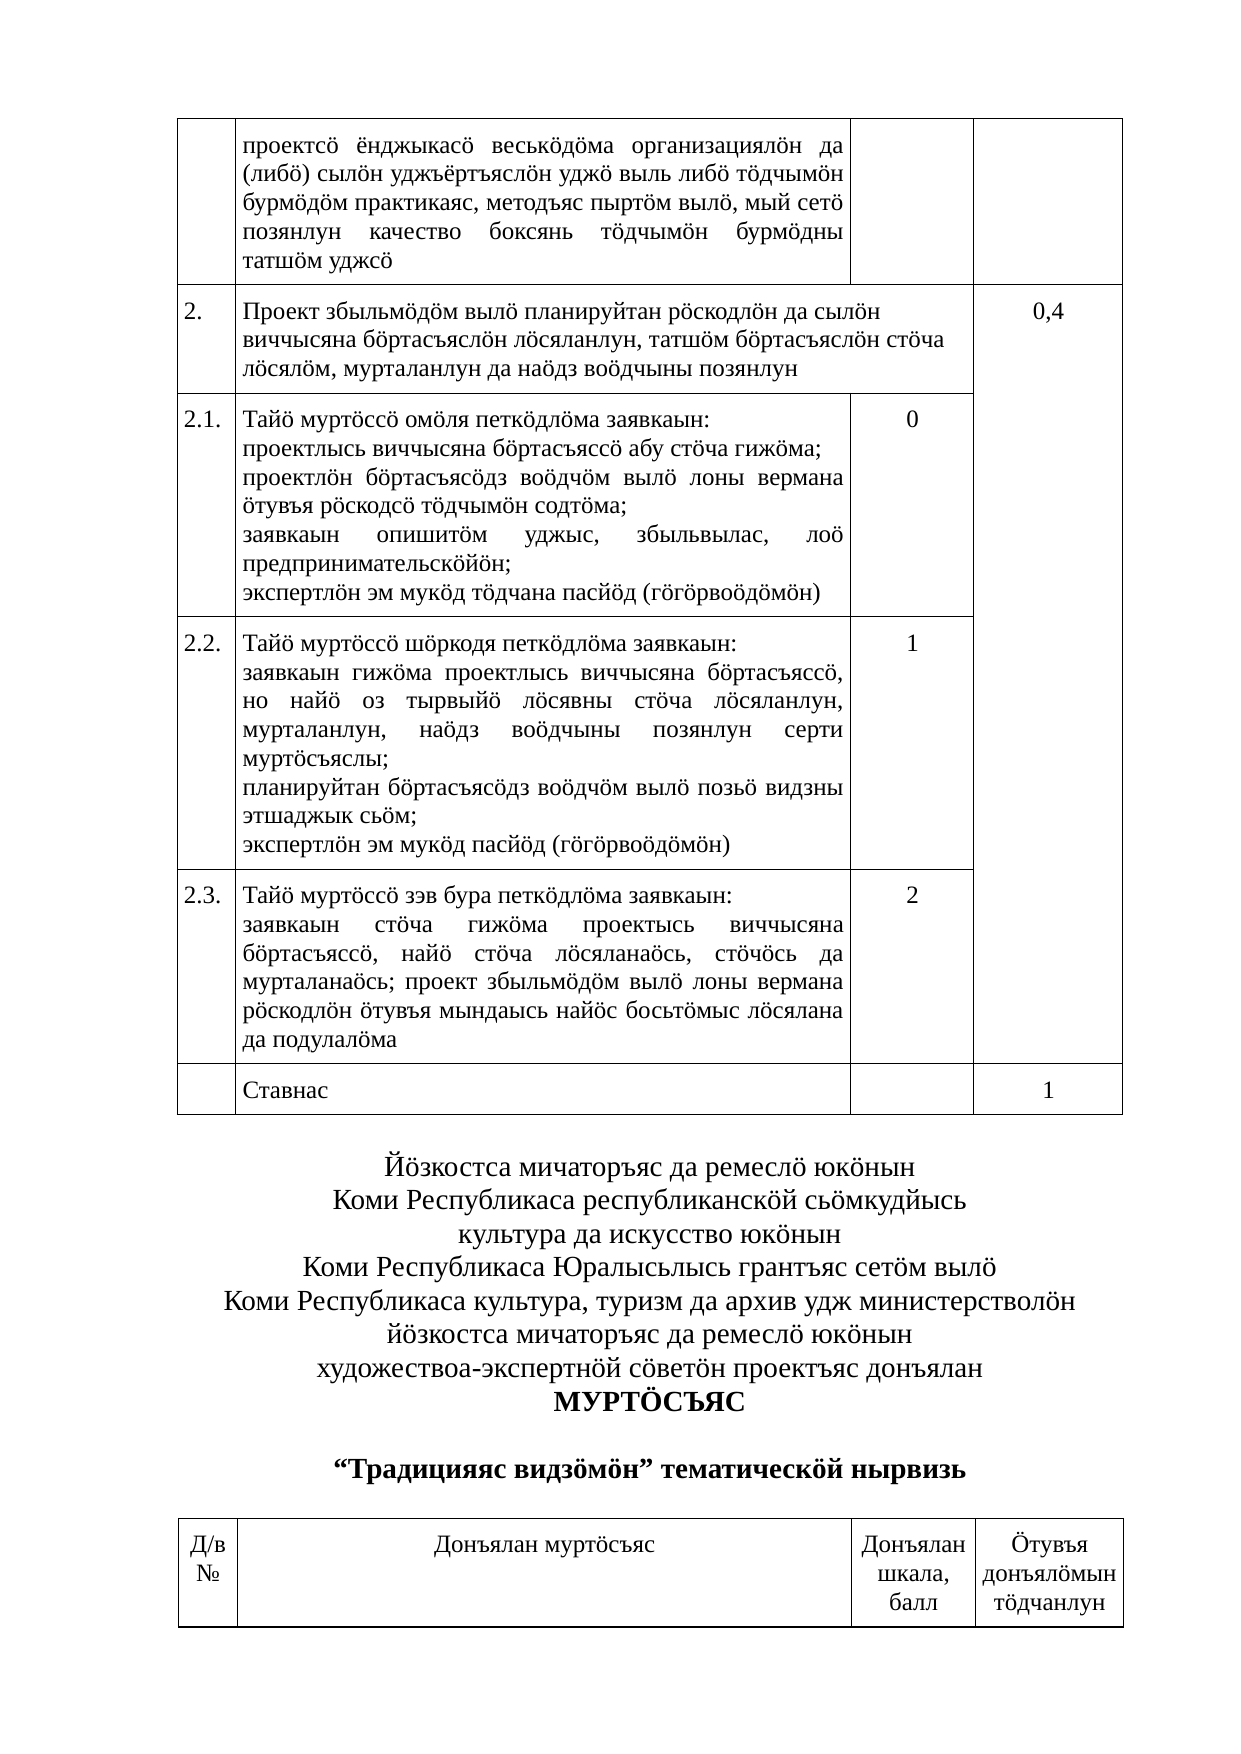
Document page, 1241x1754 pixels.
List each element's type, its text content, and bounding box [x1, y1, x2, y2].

table_cell 0 [851, 394, 973, 616]
text Коми Республикаса республиканскӧй сьӧмкудйысь [177, 1182, 1122, 1216]
text “Традицияяс видзӧмӧн” тематическӧй нырвизь [177, 1451, 1122, 1484]
table_cell 2.3. [178, 870, 235, 1063]
table_cell Тайӧ муртӧссӧ омӧля петкӧдлӧма заявкаын: проектлысь виччысяна бӧртасъяссӧ абу стӧча гижӧма; проектлӧн бӧртасъясӧдз воӧдчӧм вылӧ лоны вермана ӧтувъя рӧскодсӧ тӧдчымӧн содтӧма; заявкаын опишитӧм уджыс, збыльвылас, лоӧ предпринимательскӧйӧн; экспертлӧн эм мукӧд тӧдчана пасйӧд (гӧгӧрвоӧдӧмӧн) [236, 394, 850, 616]
table_cell 2.2. [178, 617, 235, 868]
table_header Донъялан шкала, балл [852, 1519, 975, 1626]
table_cell 1 [974, 1064, 1122, 1114]
table_cell Проект збыльмӧдӧм вылӧ планируйтан рӧскодлӧн да сылӧн виччысяна бӧртасъяслӧн лӧсяланлун, татшӧм бӧртасъяслӧн стӧча лӧсялӧм, мурталанлун да наӧдз воӧдчыны позянлун [236, 285, 973, 393]
table_header Д/в № [179, 1519, 237, 1626]
table_cell Тайӧ муртӧссӧ шӧркодя петкӧдлӧма заявкаын: заявкаын гижӧма проектлысь виччысяна бӧртасъяссӧ, но найӧ оз тырвыйӧ лӧсявны стӧча лӧсяланлун, мурталанлун, наӧдз воӧдчыны позянлун серти муртӧсъяслы; планируйтан бӧртасъясӧдз воӧдчӧм вылӧ позьӧ видзны этшаджык сьӧм; экспертлӧн эм мукӧд пасйӧд (гӧгӧрвоӧдӧмӧн) [236, 617, 850, 868]
text МУРТӦСЪЯС [177, 1384, 1122, 1417]
text Коми Республикаса Юралысьлысь грантъяс сетӧм вылӧ [177, 1249, 1122, 1283]
text Йӧзкостса мичаторъяс да ремеслӧ юкӧнын [177, 1149, 1122, 1182]
table_cell Тайӧ муртӧссӧ зэв бура петкӧдлӧма заявкаын: заявкаын стӧча гижӧма проектысь виччысяна бӧртасъяссӧ, найӧ стӧча лӧсяланаӧсь, стӧчӧсь да мурталанаӧсь; проект збыльмӧдӧм вылӧ лоны вермана рӧскодлӧн ӧтувъя мындаысь найӧс босьтӧмыс лӧсялана да подулалӧма [236, 870, 850, 1063]
table_cell [851, 1064, 973, 1114]
table_cell проектсӧ ёнджыкасӧ веськӧдӧма организациялӧн да (либӧ) сылӧн уджъёртъяслӧн уджӧ выль либӧ тӧдчымӧн бурмӧдӧм практикаяс, методъяс пыртӧм вылӧ, мый сетӧ позянлун качество боксянь тӧдчымӧн бурмӧдны татшӧм уджсӧ [236, 119, 850, 284]
text художествоа-экспертнӧй сӧветӧн проектъяс донъялан [177, 1350, 1122, 1384]
text йӧзкостса мичаторъяс да ремеслӧ юкӧнын [177, 1317, 1122, 1350]
text Коми Республикаса культура, туризм да архив удж министерстволӧн [177, 1283, 1122, 1317]
text культура да искусство юкӧнын [177, 1216, 1122, 1249]
table_header Ӧтувъя донъялӧмын тӧдчанлун [976, 1519, 1123, 1626]
table_header Донъялан муртӧсъяс [238, 1519, 851, 1626]
table_cell [851, 119, 973, 284]
table_cell [178, 119, 235, 284]
table_cell 2. [178, 285, 235, 393]
table_cell 1 [851, 617, 973, 868]
table_cell 2 [851, 870, 973, 1063]
table_cell 0,4 [974, 285, 1122, 1063]
table_cell [178, 1064, 235, 1114]
table_cell 2.1. [178, 394, 235, 616]
table_cell Ставнас [236, 1064, 850, 1114]
